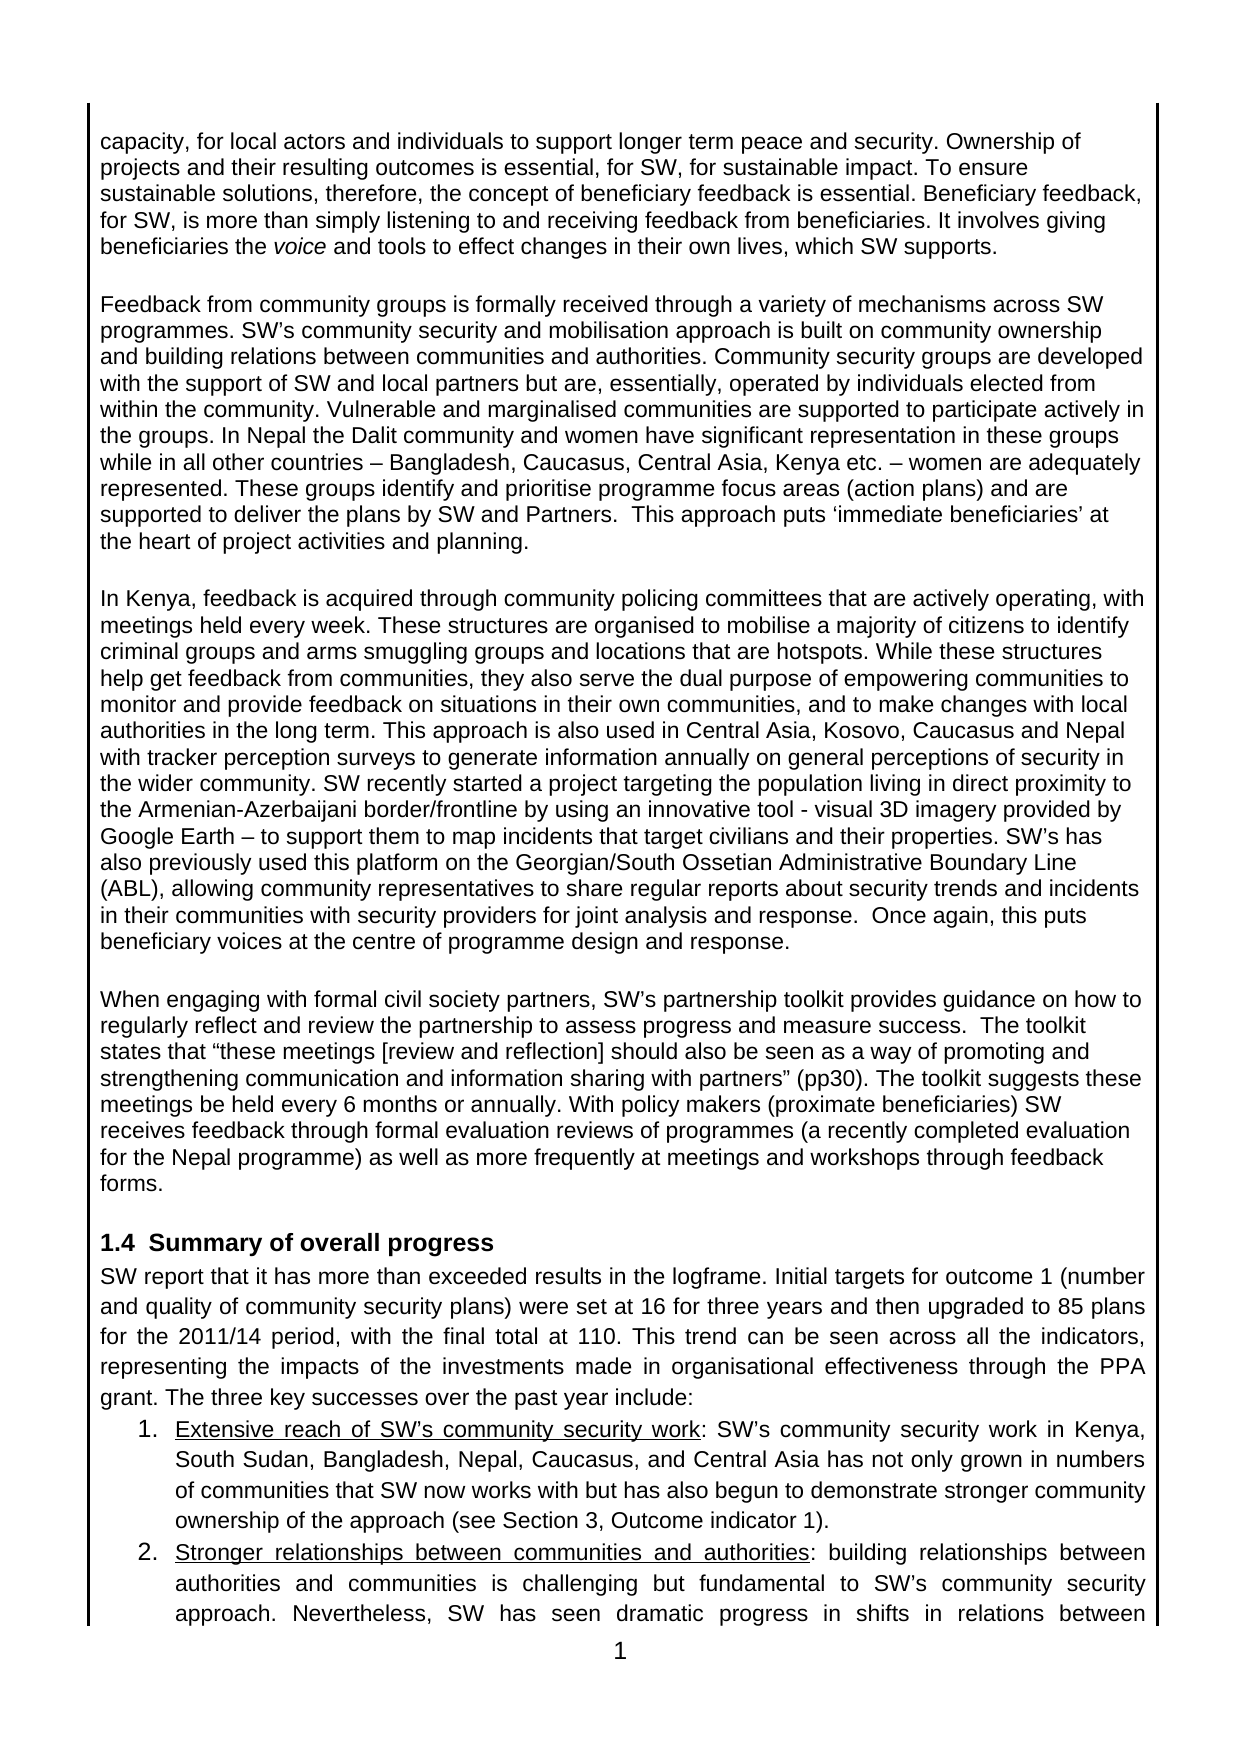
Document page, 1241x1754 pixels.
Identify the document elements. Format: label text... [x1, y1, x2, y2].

table_cell 1.4 Summary of overall progress SW report that it has more than exceeded results in the logframe. Initial targets for outcome 1 (number and quality of community security plans) were set at 16 for three years and then upgraded to 85 plans for the 2011/14 period, with the final total at 110. This trend can be seen across all the indicators, representing the impacts of the investments made in organisational effectiveness through the PPA grant. The three key successes over the past year include: Extensive reach of SW’s community security work: SW’s community security work in Kenya, South Sudan, Bangladesh, Nepal, Caucasus, and Central Asia has not only grown in numbers of communities that SW now works with but has also begun to demonstrate stronger community ownership of the approach (see Section 3, Outcome indicator 1). Stronger relationships between communities and authorities: building relationships between authorities and communities is challenging but fundamental to SW’s community security approach. Nevertheless, SW has seen dramatic progress in shifts in relations between communities and both local as well as national authorities; where trust has grown (in the case of Nepal, for example), local authorities actively respond to community concerns (Central Asia for example) and the actors jointly work on projects (Kenya for example). Policy achievements: SW’s policy and advocacy work has seen exemplary developments over the past year. Some noteworthy examples are: The adoption of the Arms Trade Treaty by the UN General Assembly, and subsequent signing by Britain and 117 additional states (13 ratifications). Error! Reference source not found. SW contributed to achieving this outcome, working in key CSO coalitions, advocating ratification at every opportunity and as contributing experts on numerous bodies, Significant in-roads into the post-2015 agenda where all of SW’s key asks for the post-2015 framework were taken up in the final HLP report, SW’s work in China has also made remarkable progress with uptake among high-level officials, private companies like Sinohydro, and high-ranking Chinese military officers, acknowledging the need to combat diversion of Chinese SALW and ammunition and improve end-use monitoring and verification. [90, 1203, 1156, 1626]
table_cell capacity, for local actors and individuals to support longer term peace and security. Ownership of projects and their resulting outcomes is essential, for SW, for sustainable impact. To ensure sustainable solutions, therefore, the concept of beneficiary feedback is essential. Beneficiary feedback, for SW, is more than simply listening to and receiving feedback from beneficiaries. It involves giving beneficiaries the voice and tools to effect changes in their own lives, which SW supports. Feedback from community groups is formally received through a variety of mechanisms across SW programmes. SW’s community security and mobilisation approach is built on community ownership and building relations between communities and authorities. Community security groups are developed with the support of SW and local partners but are, essentially, operated by individuals elected from within the community. Vulnerable and marginalised communities are supported to participate actively in the groups. In Nepal the Dalit community and women have significant representation in these groups while in all other countries – Bangladesh, Caucasus, Central Asia, Kenya etc. – women are adequately represented. These groups identify and prioritise programme focus areas (action plans) and are supported to deliver the plans by SW and Partners. This approach puts ‘immediate beneficiaries’ at the heart of project activities and planning. In Kenya, feedback is acquired through community policing committees that are actively operating, with meetings held every week. These structures are organised to mobilise a majority of citizens to identify criminal groups and arms smuggling groups and locations that are hotspots. While these structures help get feedback from communities, they also serve the dual purpose of empowering communities to monitor and provide feedback on situations in their own communities, and to make changes with local authorities in the long term. This approach is also used in Central Asia, Kosovo, Caucasus and Nepal with tracker perception surveys to generate information annually on general perceptions of security in the wider community. SW recently started a project targeting the population living in direct proximity to the Armenian-Azerbaijani border/frontline by using an innovative tool - visual 3D imagery provided by Google Earth – to support them to map incidents that target civilians and their properties. SW’s has also previously used this platform on the Georgian/South Ossetian Administrative Boundary Line (ABL), allowing community representatives to share regular reports about security trends and incidents in their communities with security providers for joint analysis and response. Once again, this puts beneficiary voices at the centre of programme design and response. When engaging with formal civil society partners, SW’s partnership toolkit provides guidance on how to regularly reflect and review the partnership to assess progress and measure success. The toolkit states that “these meetings [review and reflection] should also be seen as a way of promoting and strengthening communication and information sharing with partners” (pp30). The toolkit suggests these meetings be held every 6 months or annually. With policy makers (proximate beneficiaries) SW receives feedback through formal evaluation reviews of programmes (a recently completed evaluation for the Nepal programme) as well as more frequently at meetings and workshops through feedback forms. [90, 103, 1156, 1203]
